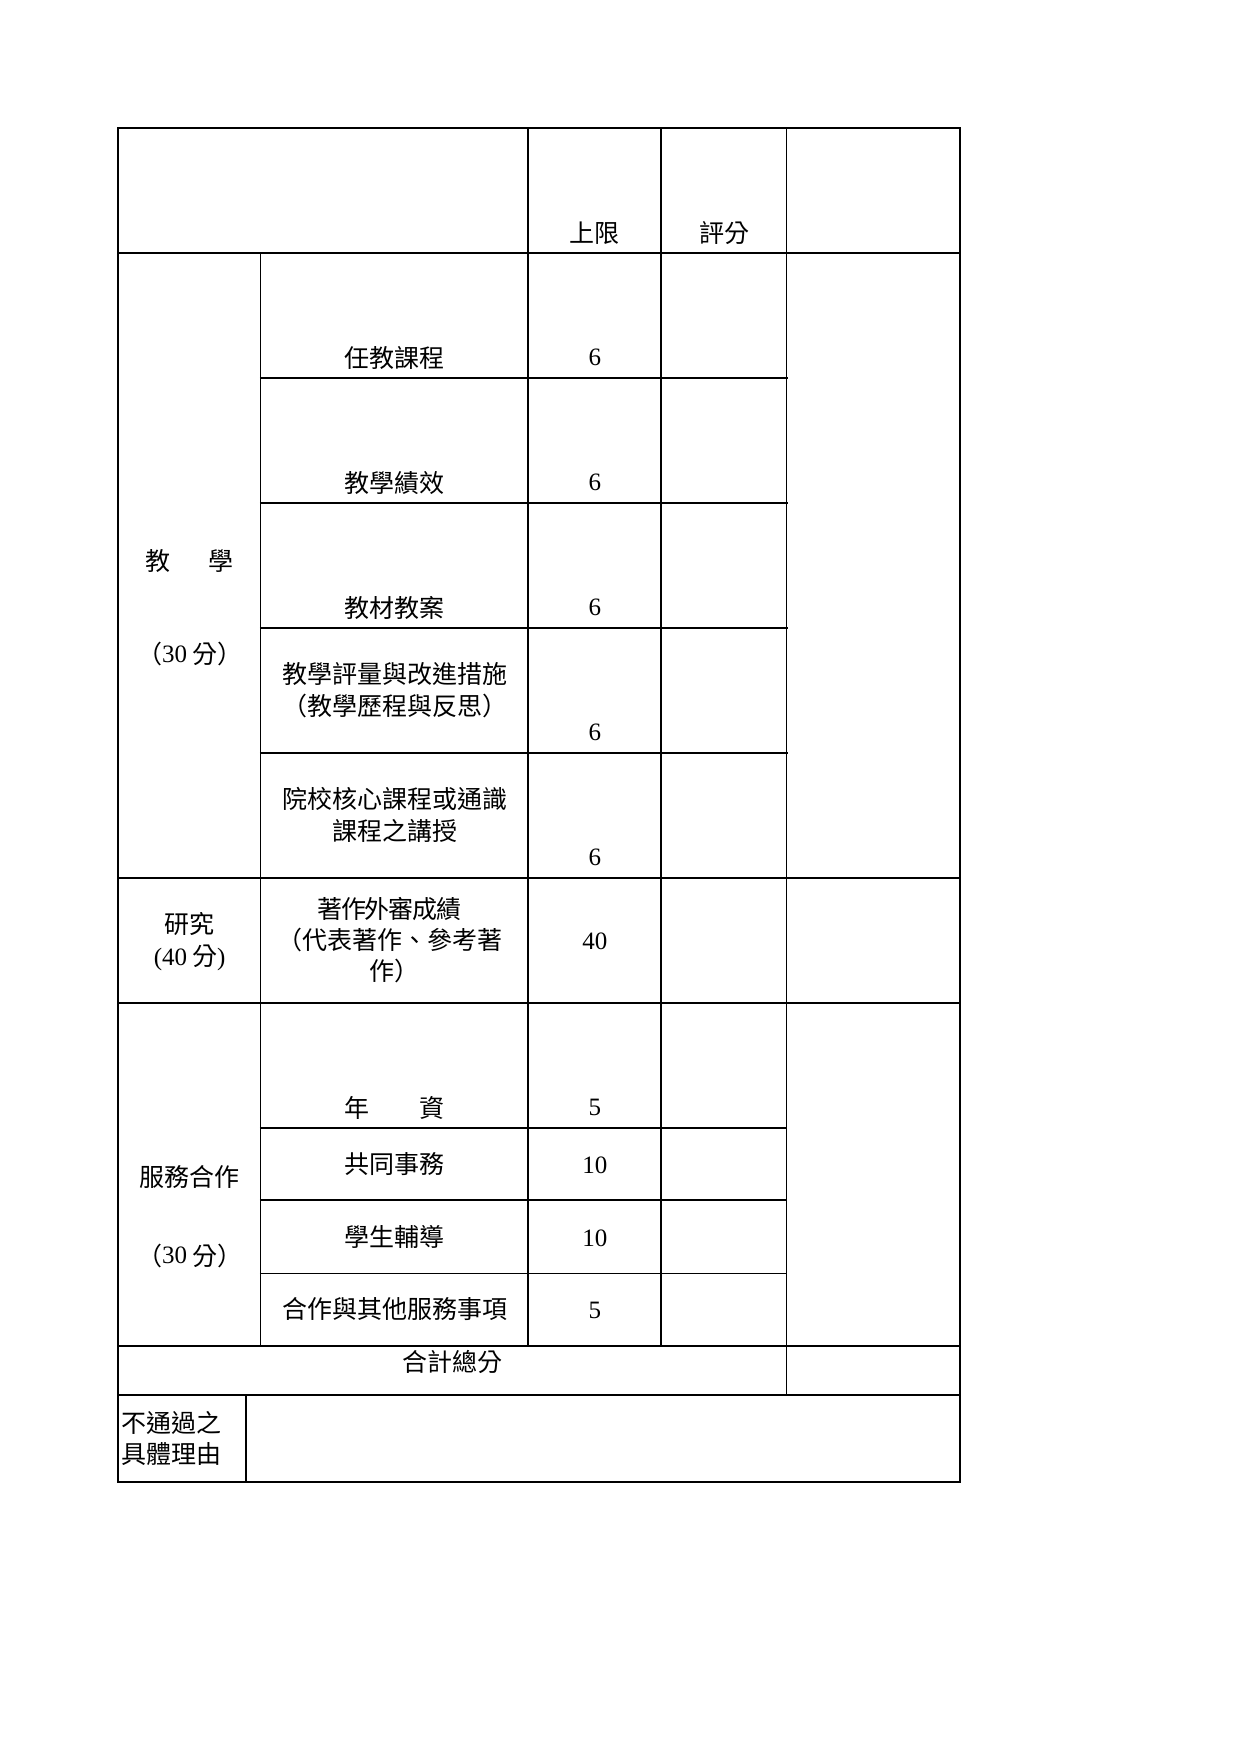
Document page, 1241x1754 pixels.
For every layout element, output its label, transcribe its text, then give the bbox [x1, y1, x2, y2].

table_cell 共同事務 [261, 1129, 527, 1199]
table_cell 6 [529, 254, 660, 377]
table_cell 服務合作 （30分） [119, 1004, 260, 1345]
table_cell [247, 1396, 959, 1481]
table_cell 教學評量與改進措施（教學歷程與反思） [261, 629, 527, 752]
table_cell [662, 629, 786, 752]
table_cell 教 學 （30分） [119, 254, 260, 877]
table_cell 年 資 [261, 1004, 527, 1127]
table_cell 研究 (40分) [119, 879, 260, 1002]
table_cell 合計總分 [119, 1347, 786, 1394]
table_header [787, 129, 959, 252]
table_cell [662, 1129, 786, 1199]
table_cell 6 [529, 379, 660, 502]
table_cell 5 [529, 1274, 660, 1345]
table_cell 著作外審成績 （代表著作、參考著作） [261, 879, 527, 1002]
table_cell [662, 1274, 786, 1345]
table_cell [787, 1347, 959, 1394]
table_cell 學生輔導 [261, 1201, 527, 1272]
table_cell 任教課程 [261, 254, 527, 377]
table_cell 教學績效 [261, 379, 527, 502]
table_cell [662, 1004, 786, 1127]
table_cell [787, 254, 959, 877]
table_cell 10 [529, 1129, 660, 1199]
table_cell 不通過之 具體理由 [119, 1396, 245, 1481]
table_cell 5 [529, 1004, 660, 1127]
table_header 評分 [662, 129, 786, 252]
table_cell [787, 879, 959, 1002]
table_cell 6 [529, 754, 660, 877]
table_cell [662, 754, 786, 877]
table_cell [662, 254, 786, 377]
table_cell 10 [529, 1201, 660, 1272]
table_cell [662, 1201, 786, 1272]
table_cell 教材教案 [261, 504, 527, 627]
table_cell [662, 379, 786, 502]
table_cell 40 [529, 879, 660, 1002]
table_header [119, 129, 527, 252]
table_cell 合作與其他服務事項 [261, 1274, 527, 1345]
table_cell [662, 504, 786, 627]
table_header 上限 [529, 129, 660, 252]
table_cell [787, 1004, 959, 1345]
table_cell [662, 879, 786, 1002]
table_cell 6 [529, 629, 660, 752]
table_cell 6 [529, 504, 660, 627]
table_cell 院校核心課程或通識課程之講授 [261, 754, 527, 877]
